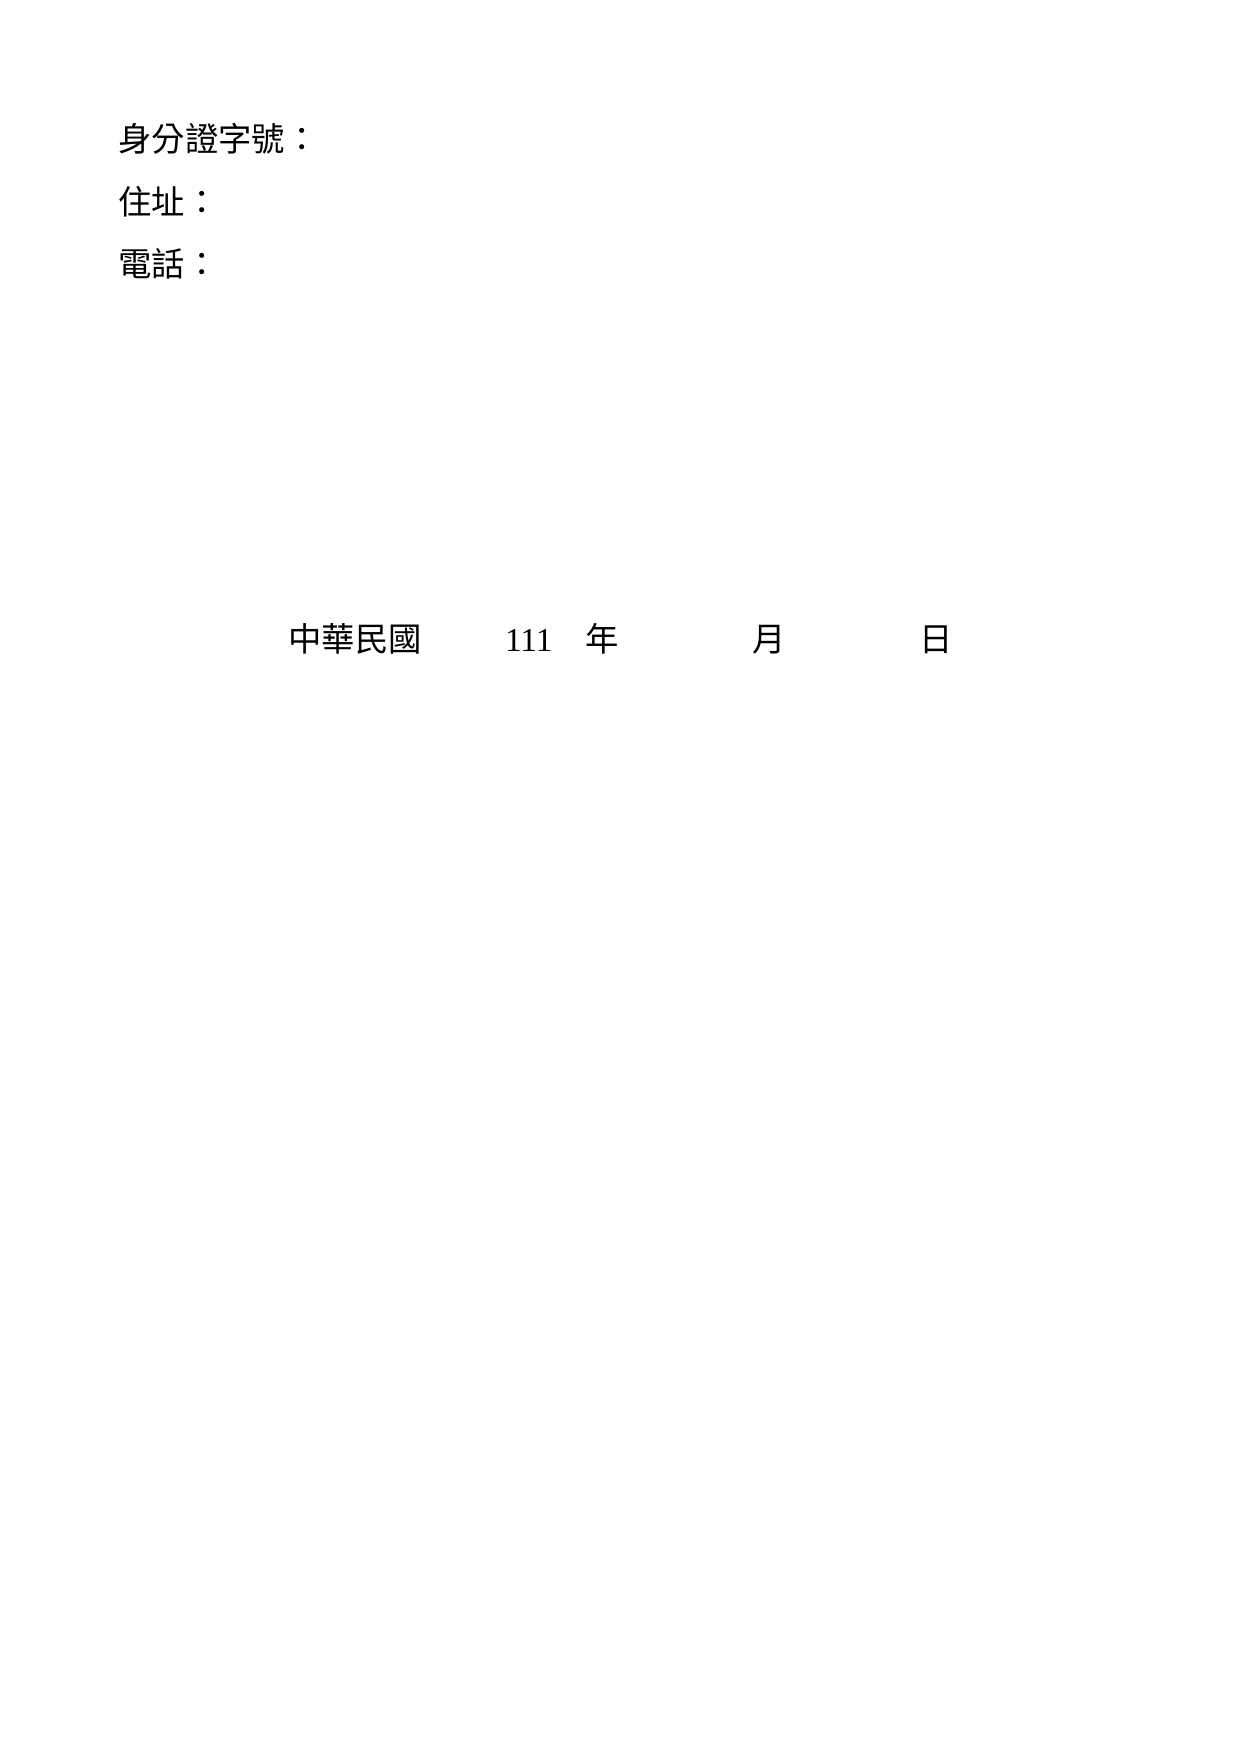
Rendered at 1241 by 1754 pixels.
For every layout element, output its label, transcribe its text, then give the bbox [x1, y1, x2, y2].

text 電話： [118, 221, 1122, 283]
text 住址： [118, 158, 1122, 221]
text 中華民國 111 年 月 日 [118, 596, 1122, 658]
text 身分證字號： [118, 96, 1122, 158]
